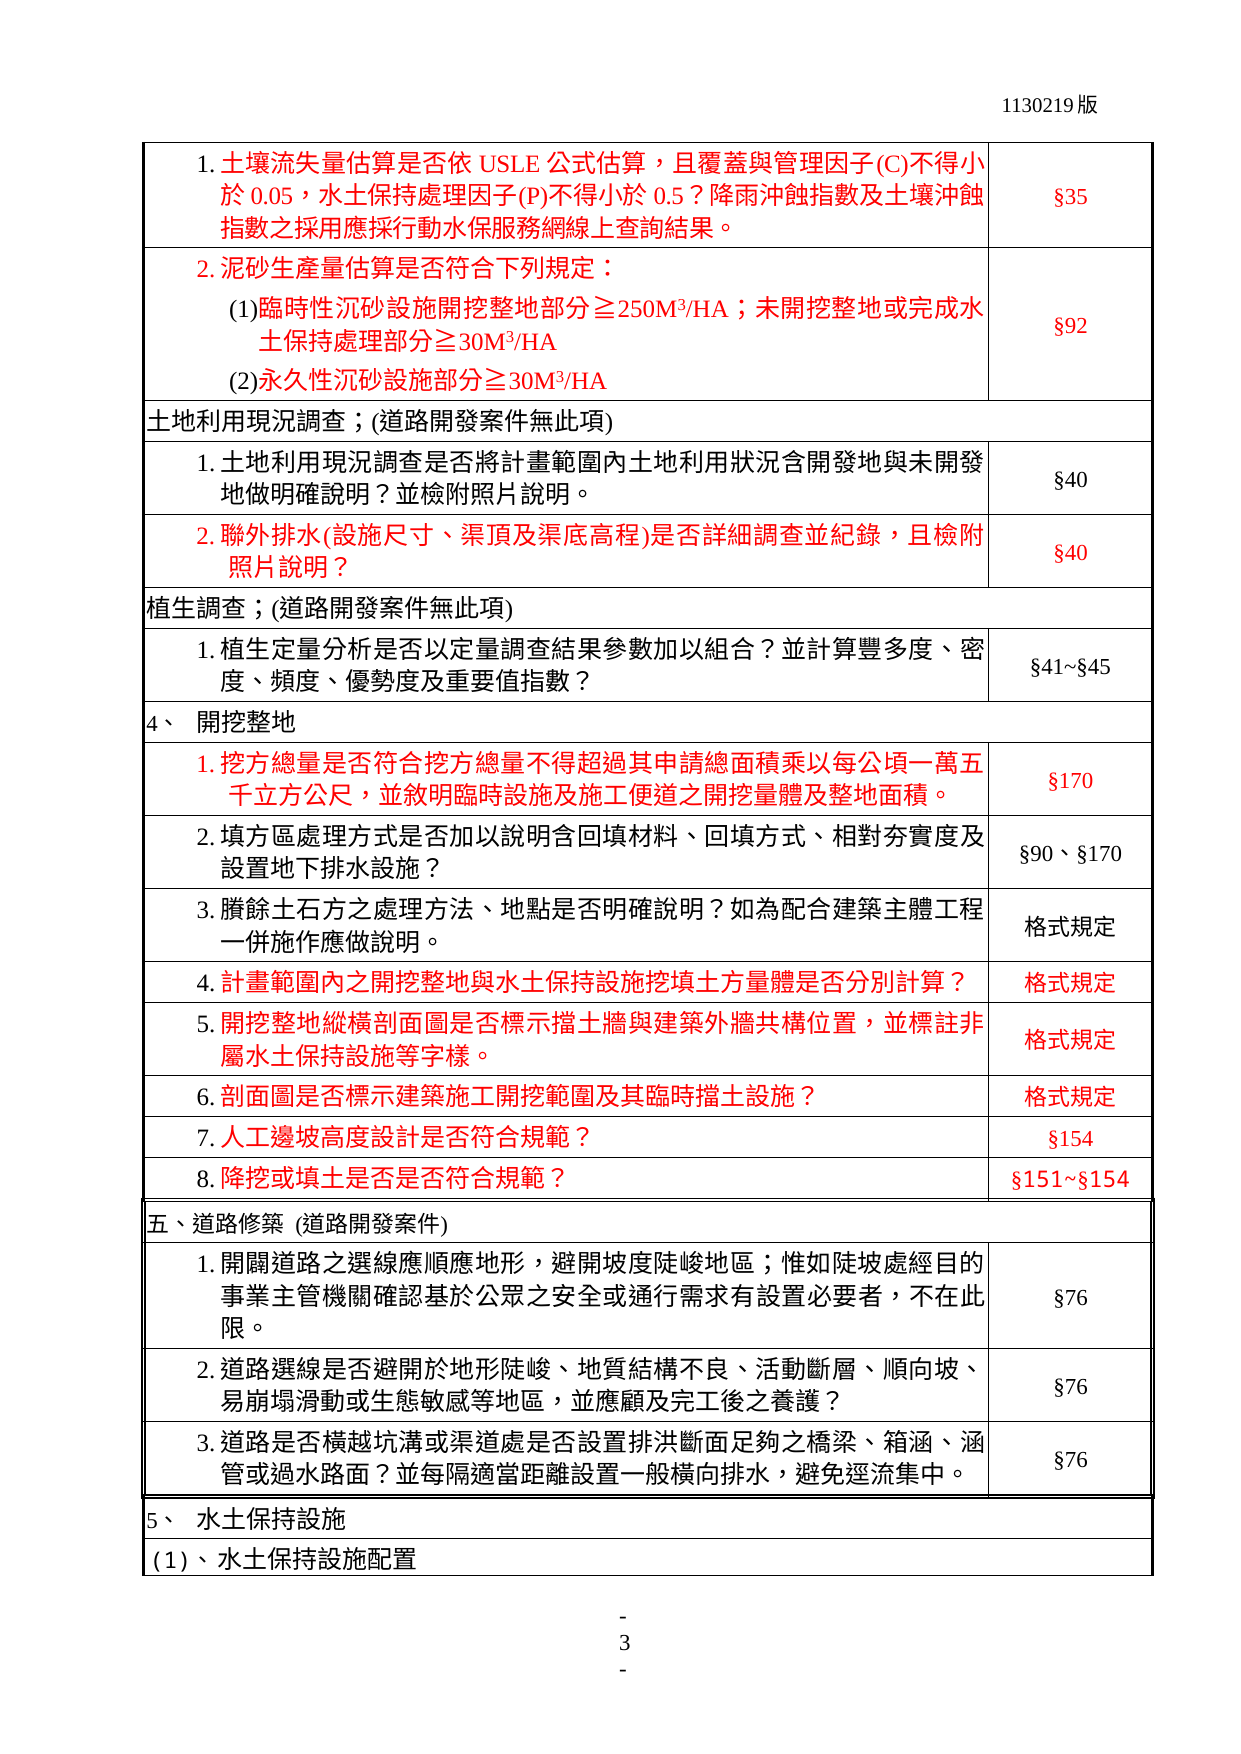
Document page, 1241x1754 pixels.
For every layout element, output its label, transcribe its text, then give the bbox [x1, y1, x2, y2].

table_cell 人工邊坡高度設計是否符合規範？ [145, 1117, 988, 1157]
table_cell 植生定量分析是否以定量調查結果參數加以組合？並計算豐多度、密度、頻度、優勢度及重要值指數？ [145, 629, 988, 701]
table_cell 賸餘土石方之處理方法、地點是否明確說明？如為配合建築主體工程一併施作應做說明。 [145, 889, 988, 961]
table_cell §41~§45 [989, 629, 1151, 701]
table_cell 降挖或填土是否是否符合規範？ [145, 1158, 988, 1198]
table_cell 格式規定 [989, 889, 1151, 961]
table_cell §76 [989, 1243, 1150, 1348]
table_cell 格式規定 [989, 1003, 1151, 1075]
table_cell 開挖整地 [145, 702, 1151, 742]
table_cell 格式規定 [989, 1076, 1151, 1116]
table_cell §170 [989, 743, 1151, 815]
table_cell 水土保持設施配置 [145, 1539, 1151, 1575]
table_cell 道路選線是否避開於地形陡峻、地質結構不良、活動斷層、順向坡、易崩塌滑動或生態敏感等地區，並應顧及完工後之養護？ [146, 1349, 988, 1421]
table_cell §40 [989, 442, 1151, 514]
table_cell 土地利用現況調查是否將計畫範圍內土地利用狀況含開發地與未開發地做明確說明？並檢附照片說明。 [145, 442, 988, 514]
table_cell §76 [989, 1349, 1150, 1421]
table_cell §92 [989, 248, 1151, 400]
table_cell 剖面圖是否標示建築施工開挖範圍及其臨時擋土設施？ [145, 1076, 988, 1116]
table_cell 開闢道路之選線應順應地形，避開坡度陡峻地區；惟如陡坡處經目的事業主管機關確認基於公眾之安全或通行需求有設置必要者，不在此限。 [146, 1243, 988, 1348]
table_cell 土地利用現況調查；(道路開發案件無此項) [145, 401, 1151, 441]
table_cell 計畫範圍內之開挖整地與水土保持設施挖填土方量體是否分別計算？ [145, 962, 988, 1002]
table_cell 泥砂生產量估算是否符合下列規定： 臨時性沉砂設施開挖整地部分≧250m3/ha；未開挖整地或完成水土保持處理部分≧30m3/ha 永久性沉砂設施部分≧30m3/ha [145, 248, 988, 400]
table_cell 開挖整地縱橫剖面圖是否標示擋土牆與建築外牆共構位置，並標註非屬水土保持設施等字樣。 [145, 1003, 988, 1075]
table_cell 五、道路修築 (道路開發案件) [146, 1202, 1150, 1242]
table_cell 填方區處理方式是否加以說明含回填材料、回填方式、相對夯實度及設置地下排水設施？ [145, 816, 988, 888]
table_cell 土壤流失量估算是否依USLE公式估算，且覆蓋與管理因子(C)不得小於0.05，水土保持處理因子(P)不得小於0.5？降雨沖蝕指數及土壤沖蝕指數之採用應採行動水保服務網線上查詢結果。 [145, 143, 988, 247]
table_cell §154 [989, 1117, 1151, 1157]
table_cell 水土保持設施 [145, 1499, 1151, 1538]
table_cell 挖方總量是否符合挖方總量不得超過其申請總面積乘以每公頃一萬五千立方公尺，並敘明臨時設施及施工便道之開挖量體及整地面積。 [145, 743, 988, 815]
table_cell 聯外排水(設施尺寸、渠頂及渠底高程)是否詳細調查並紀錄，且檢附照片說明？ [145, 515, 988, 587]
table_cell 植生調查；(道路開發案件無此項) [145, 588, 1151, 628]
table_cell §40 [989, 515, 1151, 587]
table_cell §35 [989, 143, 1151, 247]
table_cell 道路是否橫越坑溝或渠道處是否設置排洪斷面足夠之橋梁、箱涵、涵管或過水路面？並每隔適當距離設置一般橫向排水，避免逕流集中。 [146, 1422, 988, 1494]
table_cell 格式規定 [989, 962, 1151, 1002]
table_cell §76 [989, 1422, 1150, 1494]
table_cell §90、§170 [989, 816, 1151, 888]
table_cell §151~§154 [989, 1158, 1151, 1198]
